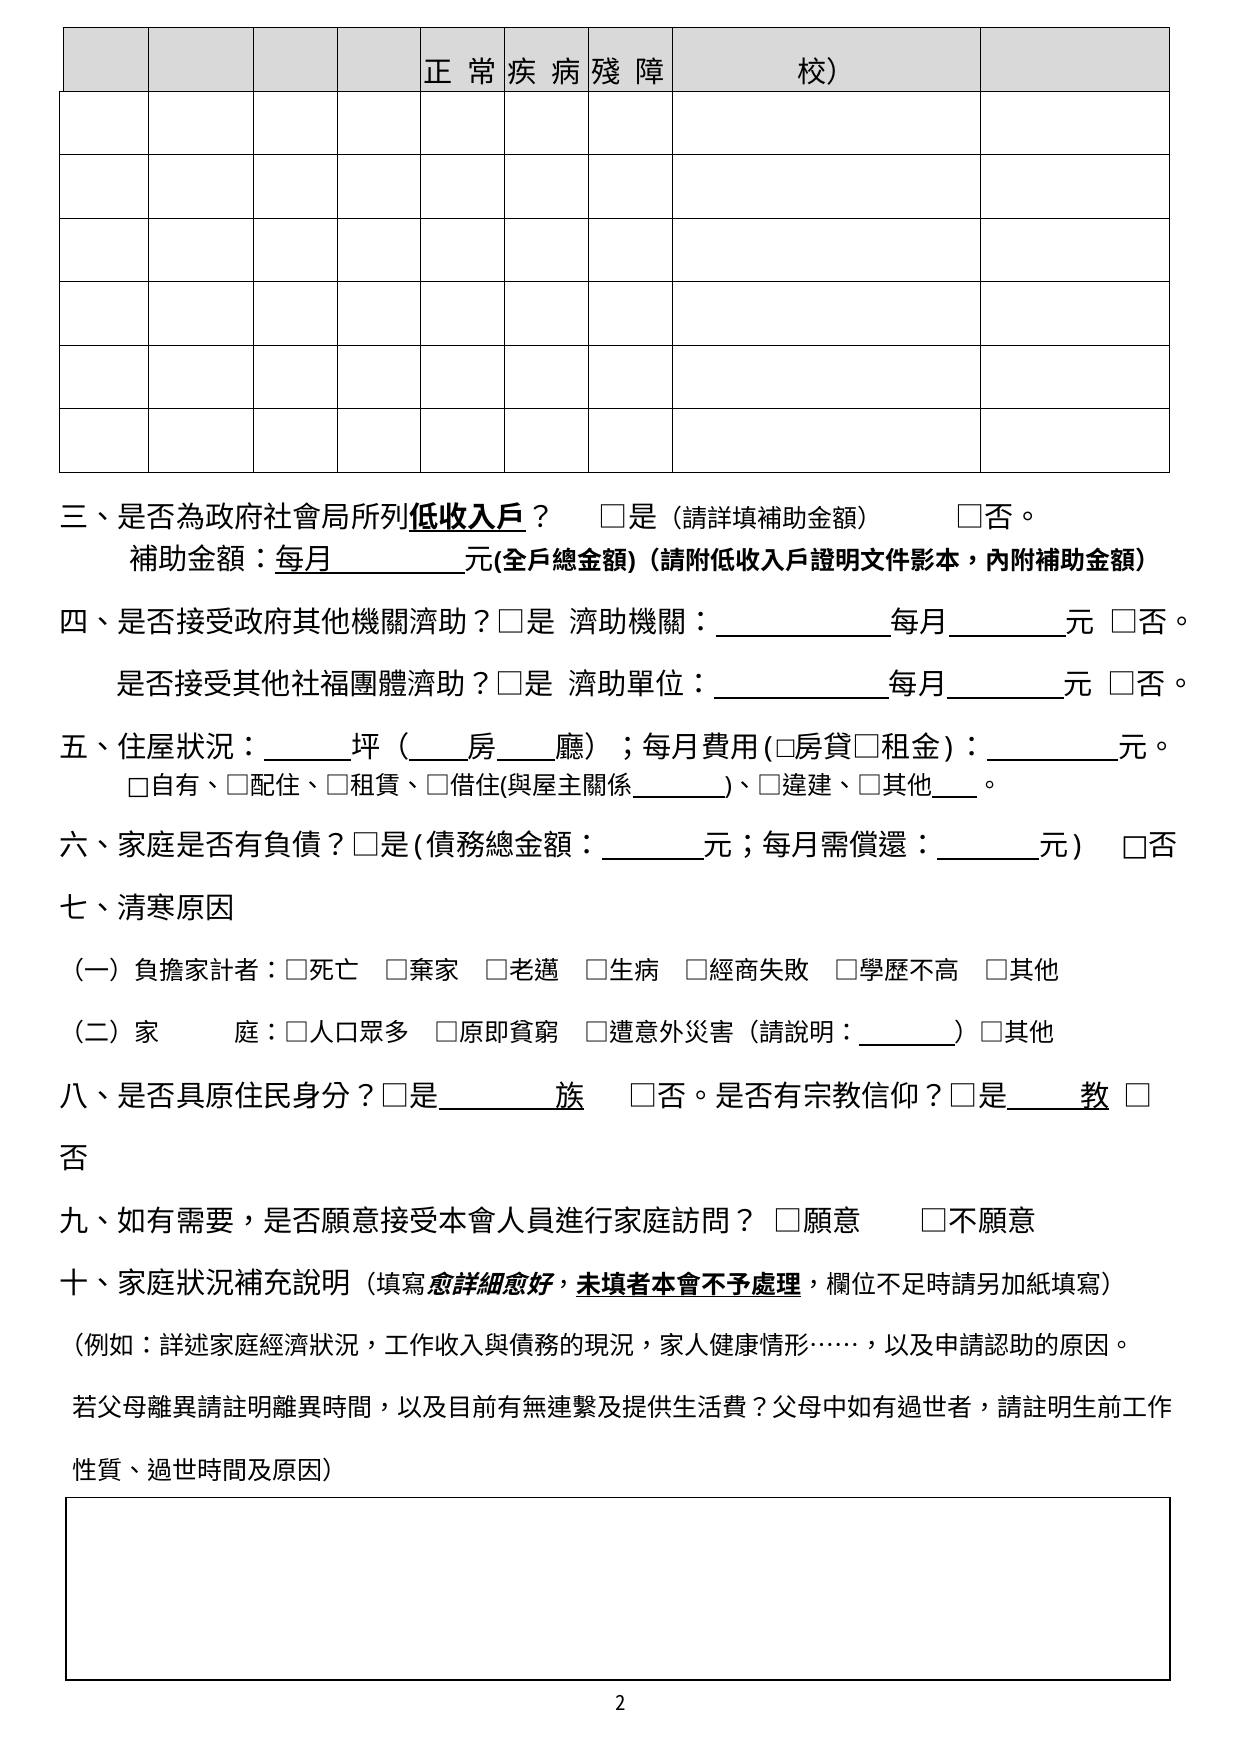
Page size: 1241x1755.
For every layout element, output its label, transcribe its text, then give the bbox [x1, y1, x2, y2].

text 十、家庭狀況補充說明（填寫愈詳細愈好，未填者本會不予處理，欄位不足時請另加紙填寫） [59, 1239, 1181, 1302]
table_header 婚 姻 [254, 28, 337, 91]
table_cell [338, 409, 420, 472]
table_cell [60, 92, 148, 154]
table_cell 殘 障 [589, 28, 672, 91]
table_cell [149, 346, 253, 408]
table_cell [338, 346, 420, 408]
table_cell [589, 155, 672, 218]
table_cell [505, 92, 588, 154]
table_cell [981, 282, 1169, 345]
table_cell [589, 346, 672, 408]
table_cell [589, 219, 672, 281]
table_cell [149, 409, 253, 472]
table_cell [673, 409, 980, 472]
table_cell [673, 346, 980, 408]
table_cell [981, 346, 1169, 408]
text 七、清寒原因 [59, 864, 1181, 927]
table_cell [421, 282, 504, 345]
table_cell [60, 155, 148, 218]
text 九、如有需要，是否願意接受本會人員進行家庭訪問？ □願意 □不願意 [59, 1177, 1181, 1239]
table_cell [149, 155, 253, 218]
text 是否接受其他社福團體濟助？□是 濟助單位： 每月 元 □否。 [116, 640, 1181, 703]
table_header 年 齡 [338, 28, 420, 91]
table_cell [673, 282, 980, 345]
table_cell [254, 92, 337, 154]
table_cell [60, 219, 148, 281]
table_cell [254, 409, 337, 472]
text 三、是否為政府社會局所列低收入戶？ □是（請詳填補助金額） □否。 [59, 473, 1181, 535]
table_cell [421, 219, 504, 281]
table_cell [505, 409, 588, 472]
table_cell [149, 92, 253, 154]
table_header [981, 28, 1169, 91]
table_cell [254, 219, 337, 281]
table_cell [60, 282, 148, 345]
table_cell 疾 病 [505, 28, 588, 91]
table_cell [60, 409, 148, 472]
text □自有、□配住、□租賃、□借住(與屋主關係 )、□違建、□其他 。 [59, 765, 1181, 802]
text 四、是否接受政府其他機關濟助？□是 濟助機關： 每月 元 □否。 [59, 578, 1181, 640]
text 若父母離異請註明離異時間，以及目前有無連繫及提供生活費？父母中如有過世者，請註明生前工作 [59, 1364, 1181, 1427]
table_cell [421, 409, 504, 472]
table_cell [338, 155, 420, 218]
table_cell [421, 346, 504, 408]
table_header [64, 28, 148, 91]
text 五、住屋狀況： 坪（ 房 廳）；每月費用(□房貸□租金)： 元。 [59, 703, 1181, 765]
table_cell [589, 92, 672, 154]
table_cell [673, 219, 980, 281]
table_cell [421, 155, 504, 218]
text 性質、過世時間及原因） [59, 1427, 1181, 1489]
table_cell [421, 92, 504, 154]
table_cell [149, 219, 253, 281]
table_cell [59, 27, 63, 91]
text （一）負擔家計者：□死亡 □棄家 □老邁 □生病 □經商失敗 □學歷不高 □其他 [59, 927, 1181, 989]
table_cell [981, 409, 1169, 472]
table_cell [981, 92, 1169, 154]
table_cell [673, 155, 980, 218]
text 八、是否具原住民身分？□是 族 □否。是否有宗教信仰？□是 教 □否 [59, 1052, 1181, 1177]
table_cell [338, 92, 420, 154]
table_header [149, 28, 253, 91]
table_cell [149, 282, 253, 345]
table_cell [254, 155, 337, 218]
table_cell [505, 346, 588, 408]
table_cell [60, 346, 148, 408]
table_cell [505, 219, 588, 281]
table_cell [589, 282, 672, 345]
table_cell [254, 346, 337, 408]
table_cell [505, 155, 588, 218]
table_cell [981, 219, 1169, 281]
text 六、家庭是否有負債？□是(債務總金額： 元；每月需償還： 元) □否 [59, 802, 1181, 864]
text （例如：詳述家庭經濟狀況，工作收入與債務的現況，家人健康情形……，以及申請認助的原因。 [59, 1302, 1181, 1364]
table_cell [589, 409, 672, 472]
table_cell 正 常 [421, 28, 504, 91]
table_cell [505, 282, 588, 345]
table_header 校） [673, 28, 980, 91]
table_cell [981, 155, 1169, 218]
table_cell [338, 219, 420, 281]
text 補助金額：每月 元(全戶總金額)（請附低收入戶證明文件影本，內附補助金額） [59, 535, 1181, 578]
table_cell [673, 92, 980, 154]
table_cell [338, 282, 420, 345]
table_cell [254, 282, 337, 345]
text （二）家 庭：□人口眾多 □原即貧窮 □遭意外災害（請說明： ）□其他 [59, 989, 1181, 1052]
